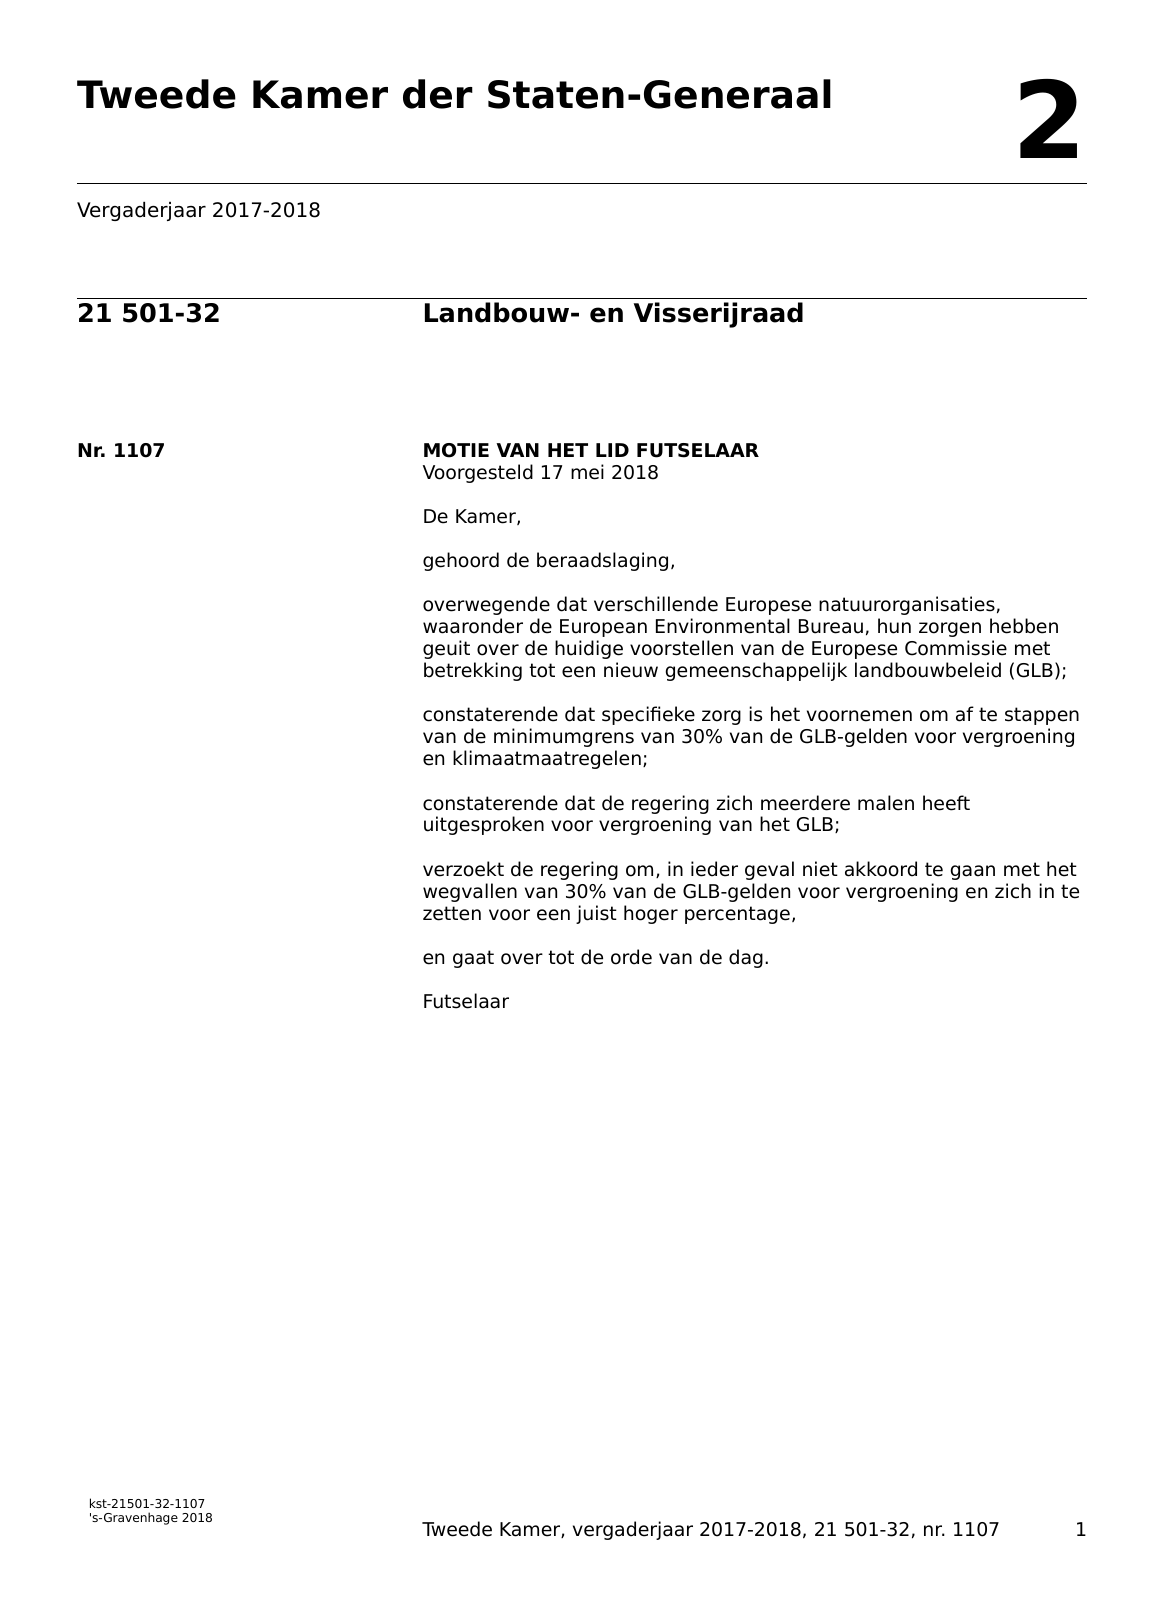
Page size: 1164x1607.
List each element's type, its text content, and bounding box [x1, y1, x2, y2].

text 's-Gravenhage 2018 [88, 1511, 323, 1525]
subtitle 21 501-32 Landbouw- en Visserijraad [77, 299, 1087, 329]
table_header Tweede Kamer der Staten-Generaal [77, 59, 886, 183]
text kst-21501-32-1107 [88, 1497, 323, 1511]
table_header 2 [886, 59, 1087, 183]
text Voorgesteld 17 mei 2018 [422, 462, 1087, 484]
text verzoekt de regering om, in ieder geval niet akkoord te gaan met het wegvallen van 30% van de GLB-gelden voor vergroening en zich in te zetten voor een juist hoger percentage, [422, 858, 1087, 924]
text constaterende dat de regering zich meerdere malen heeft uitgesproken voor vergroening van het GLB; [422, 792, 1087, 836]
table_cell Vergaderjaar 2017-2018 [77, 184, 1087, 298]
text gehoord de beraadslaging, [422, 550, 1087, 572]
text en gaat over tot de orde van de dag. [422, 947, 1087, 969]
subtitle Nr. 1107 MOTIE VAN HET LID FUTSELAAR [77, 440, 1087, 462]
text overwegende dat verschillende Europese natuurorganisaties, waaronder de European Environmental Bureau, hun zorgen hebben geuit over de huidige voorstellen van de Europese Commissie met betrekking tot een nieuw gemeenschappelijk landbouwbeleid (GLB); [422, 594, 1087, 682]
text De Kamer, [422, 506, 1087, 528]
text Futselaar [422, 991, 1087, 1013]
text constaterende dat specifieke zorg is het voornemen om af te stappen van de minimumgrens van 30% van de GLB-gelden voor vergroening en klimaatmaatregelen; [422, 704, 1087, 770]
